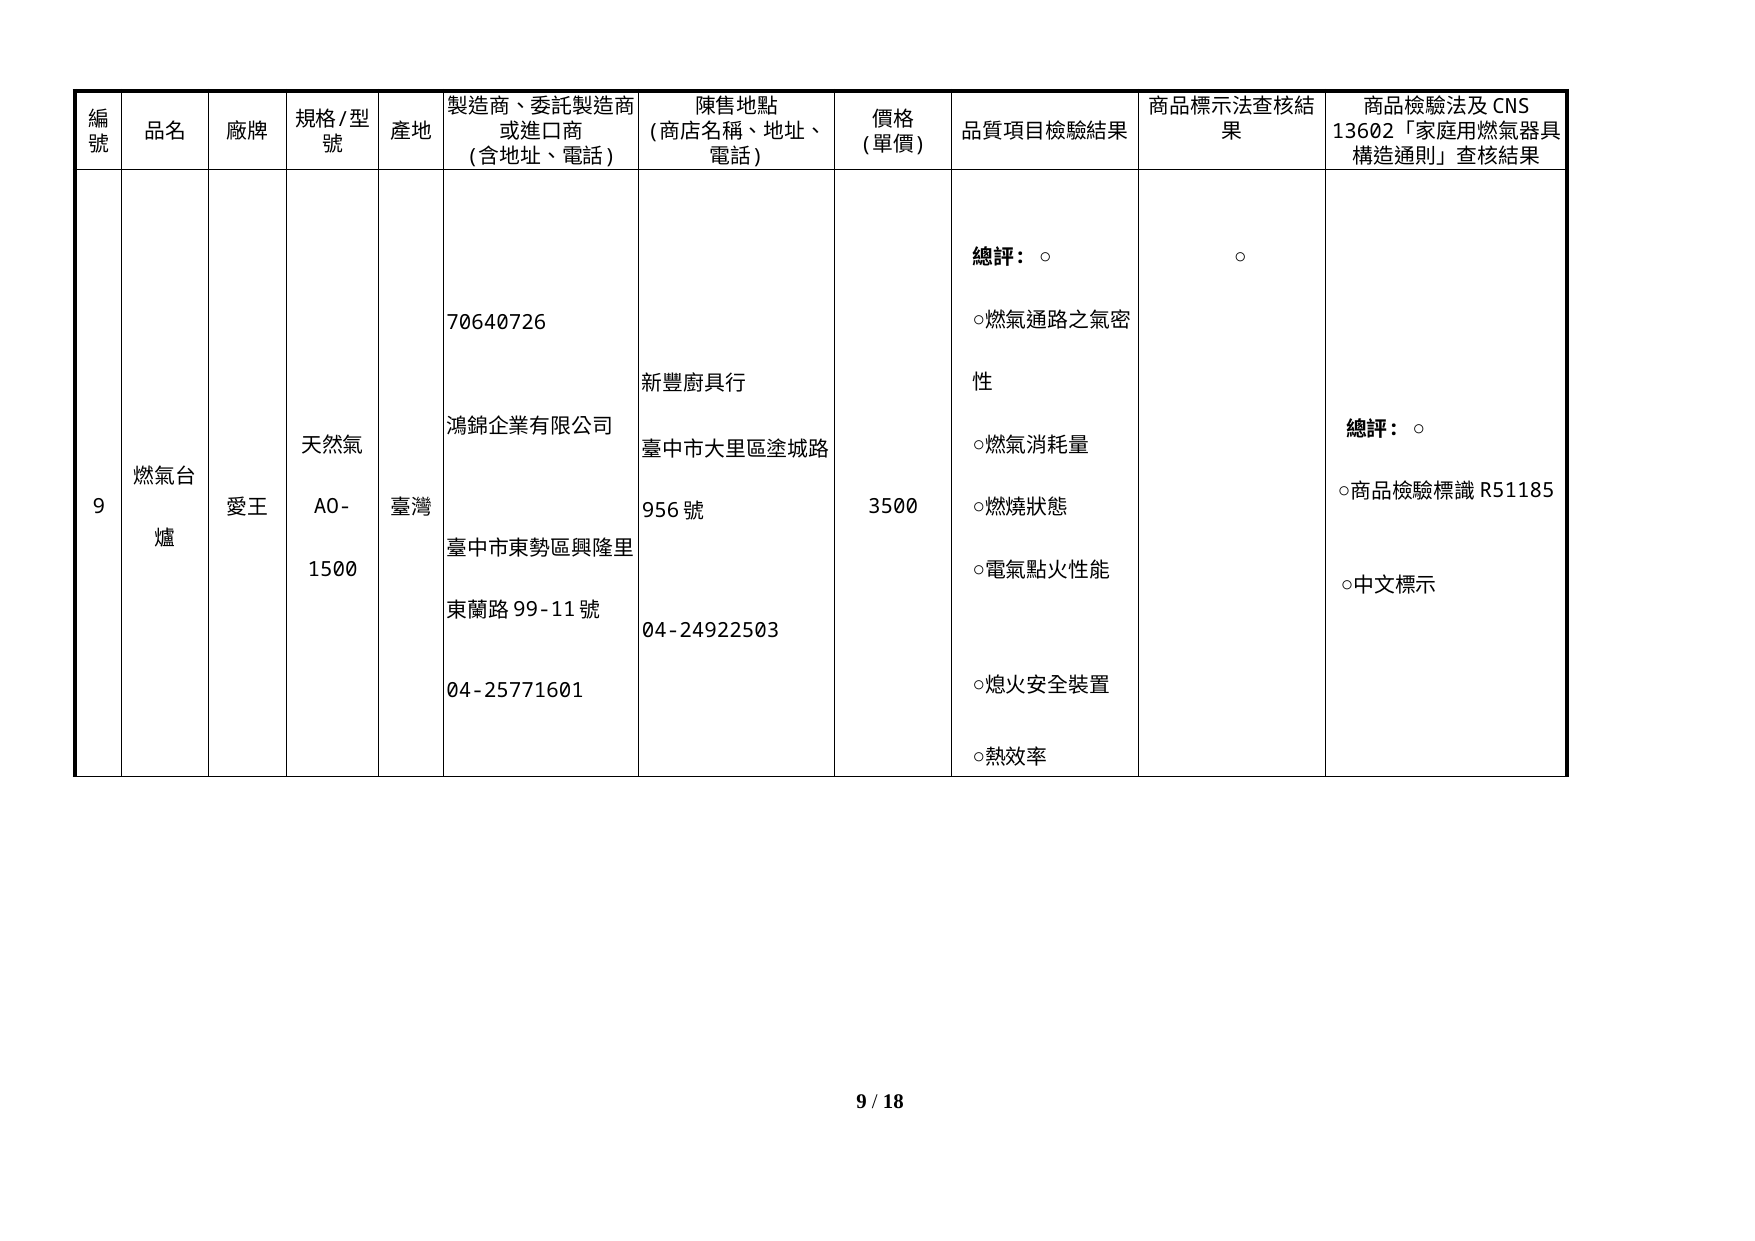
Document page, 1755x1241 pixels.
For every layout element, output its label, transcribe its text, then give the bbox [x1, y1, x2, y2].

table_header 商品標示法查核結果 [1139, 93, 1325, 168]
table_cell ○ [1139, 170, 1325, 776]
table_header 品名 [122, 93, 208, 168]
table_cell 總評: ○ ○商品檢驗標識R51185 ○中文標示 [1326, 170, 1565, 776]
table_header 品質項目檢驗結果 [952, 93, 1138, 168]
table_cell 天然氣 AO-1500 [287, 170, 378, 776]
table_header 製造商、委託製造商或進口商 (含地址、電話) [444, 93, 638, 168]
table_header 陳售地點 (商店名稱、地址、電話) [639, 93, 834, 168]
table_header 商品檢驗法及CNS 13602「家庭用燃氣器具構造通則」查核結果 [1326, 93, 1565, 168]
table_header 編號 [77, 93, 121, 168]
table_header 廠牌 [209, 93, 286, 168]
table_header 產地 [379, 93, 443, 168]
table_cell 燃氣台爐 [122, 170, 208, 776]
table_cell 9 [77, 170, 121, 776]
table_cell 3500 [835, 170, 951, 776]
table_cell 愛王 [209, 170, 286, 776]
table_cell 新豐廚具行 臺中市大里區塗城路956號 04-24922503 [639, 170, 834, 776]
table_cell 總評: ○ ○燃氣通路之氣密性 ○燃氣消耗量 ○燃燒狀態 ○電氣點火性能 ○熄火安全裝置 ○熱效率 [952, 170, 1138, 776]
table_cell 臺灣 [379, 170, 443, 776]
table_cell 70640726 鴻錦企業有限公司 臺中市東勢區興隆里東蘭路99-11號 04-25771601 [444, 170, 638, 776]
table_header 規格/型號 [287, 93, 378, 168]
table_header 價格 (單價) [835, 93, 951, 168]
